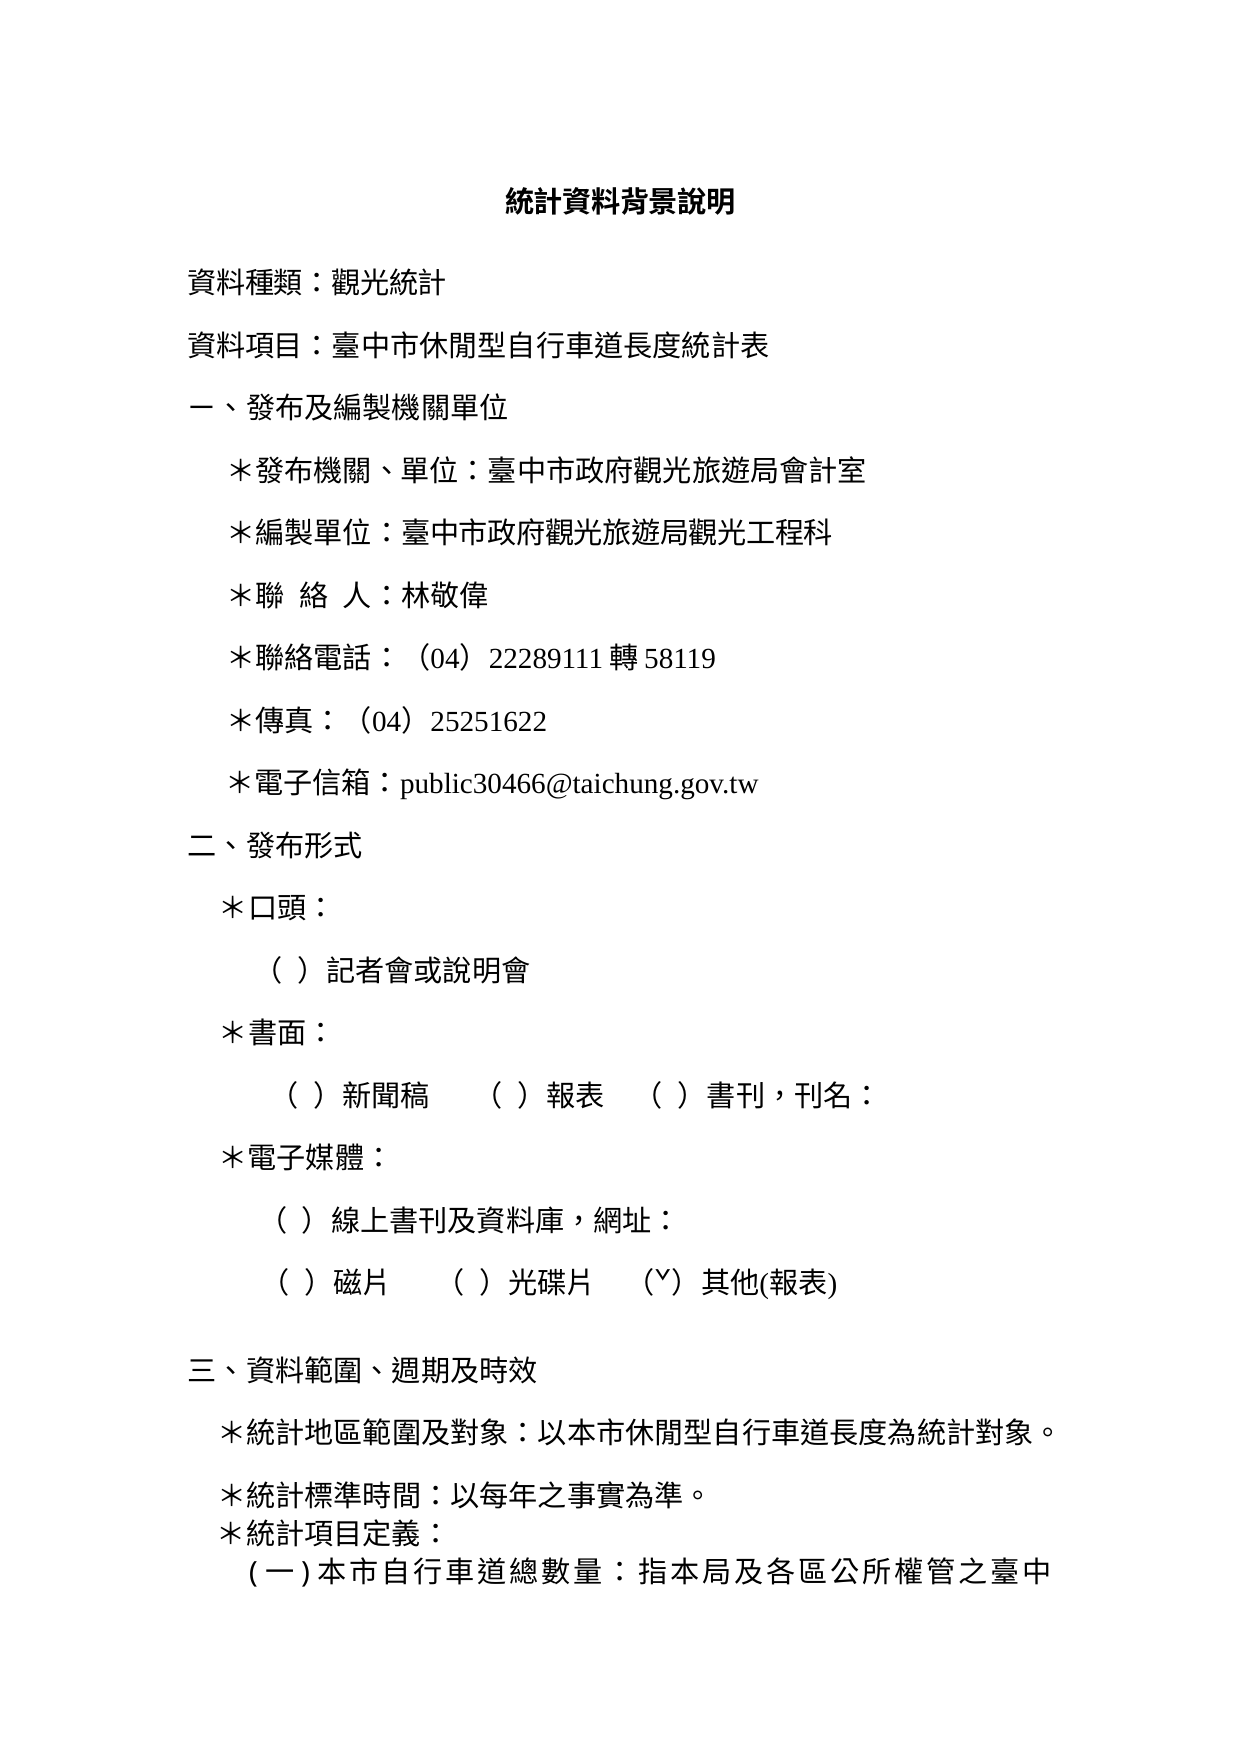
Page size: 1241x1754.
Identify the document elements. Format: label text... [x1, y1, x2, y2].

list 口頭： [218, 864, 1053, 927]
text 資料種類：觀光統計 [187, 239, 1053, 302]
text （ ）線上書刊及資料庫，網址： [258, 1177, 1087, 1239]
text ＊統計標準時間：以每年之事實為準。 [217, 1452, 1053, 1514]
text ＊編製單位：臺中市政府觀光旅遊局觀光工程科 [187, 489, 1053, 552]
text ㄧ、發布及編製機關單位 [187, 364, 1053, 427]
text 資料項目：臺中市休閒型自行車道長度統計表 [187, 302, 1053, 364]
text (一)本市自行車道總數量：指本局及各區公所權管之臺中 [162, 1552, 1053, 1589]
text ＊統計地區範圍及對象：以本市休閒型自行車道長度為統計對象。 [217, 1389, 1053, 1452]
text （ ）新聞稿 （ ）報表 （ ）書刊，刊名： [218, 1052, 1053, 1114]
text 二、發布形式 [187, 802, 1053, 864]
text ＊聯絡電話：（04）22289111轉58119 [187, 614, 1053, 677]
text ＊傳真：（04）25251622 [187, 677, 1053, 739]
text ＊聯 絡 人：林敬偉 [187, 552, 1053, 614]
list 書面： [218, 989, 1053, 1052]
text （ ）磁片 （ ）光碟片 （ˇ）其他(報表) [187, 1239, 1087, 1302]
text 三、資料範圍、週期及時效 [187, 1327, 1053, 1389]
text ＊統計項目定義： [187, 1514, 1053, 1552]
text ＊發布機關、單位：臺中市政府觀光旅遊局會計室 [187, 427, 1053, 489]
text ＊電子媒體： [218, 1114, 1053, 1177]
text （ ）記者會或說明會 [187, 927, 1053, 989]
text ＊電子信箱：public30466@taichung.gov.tw [187, 739, 1053, 802]
text 統計資料背景說明 [187, 158, 1053, 221]
